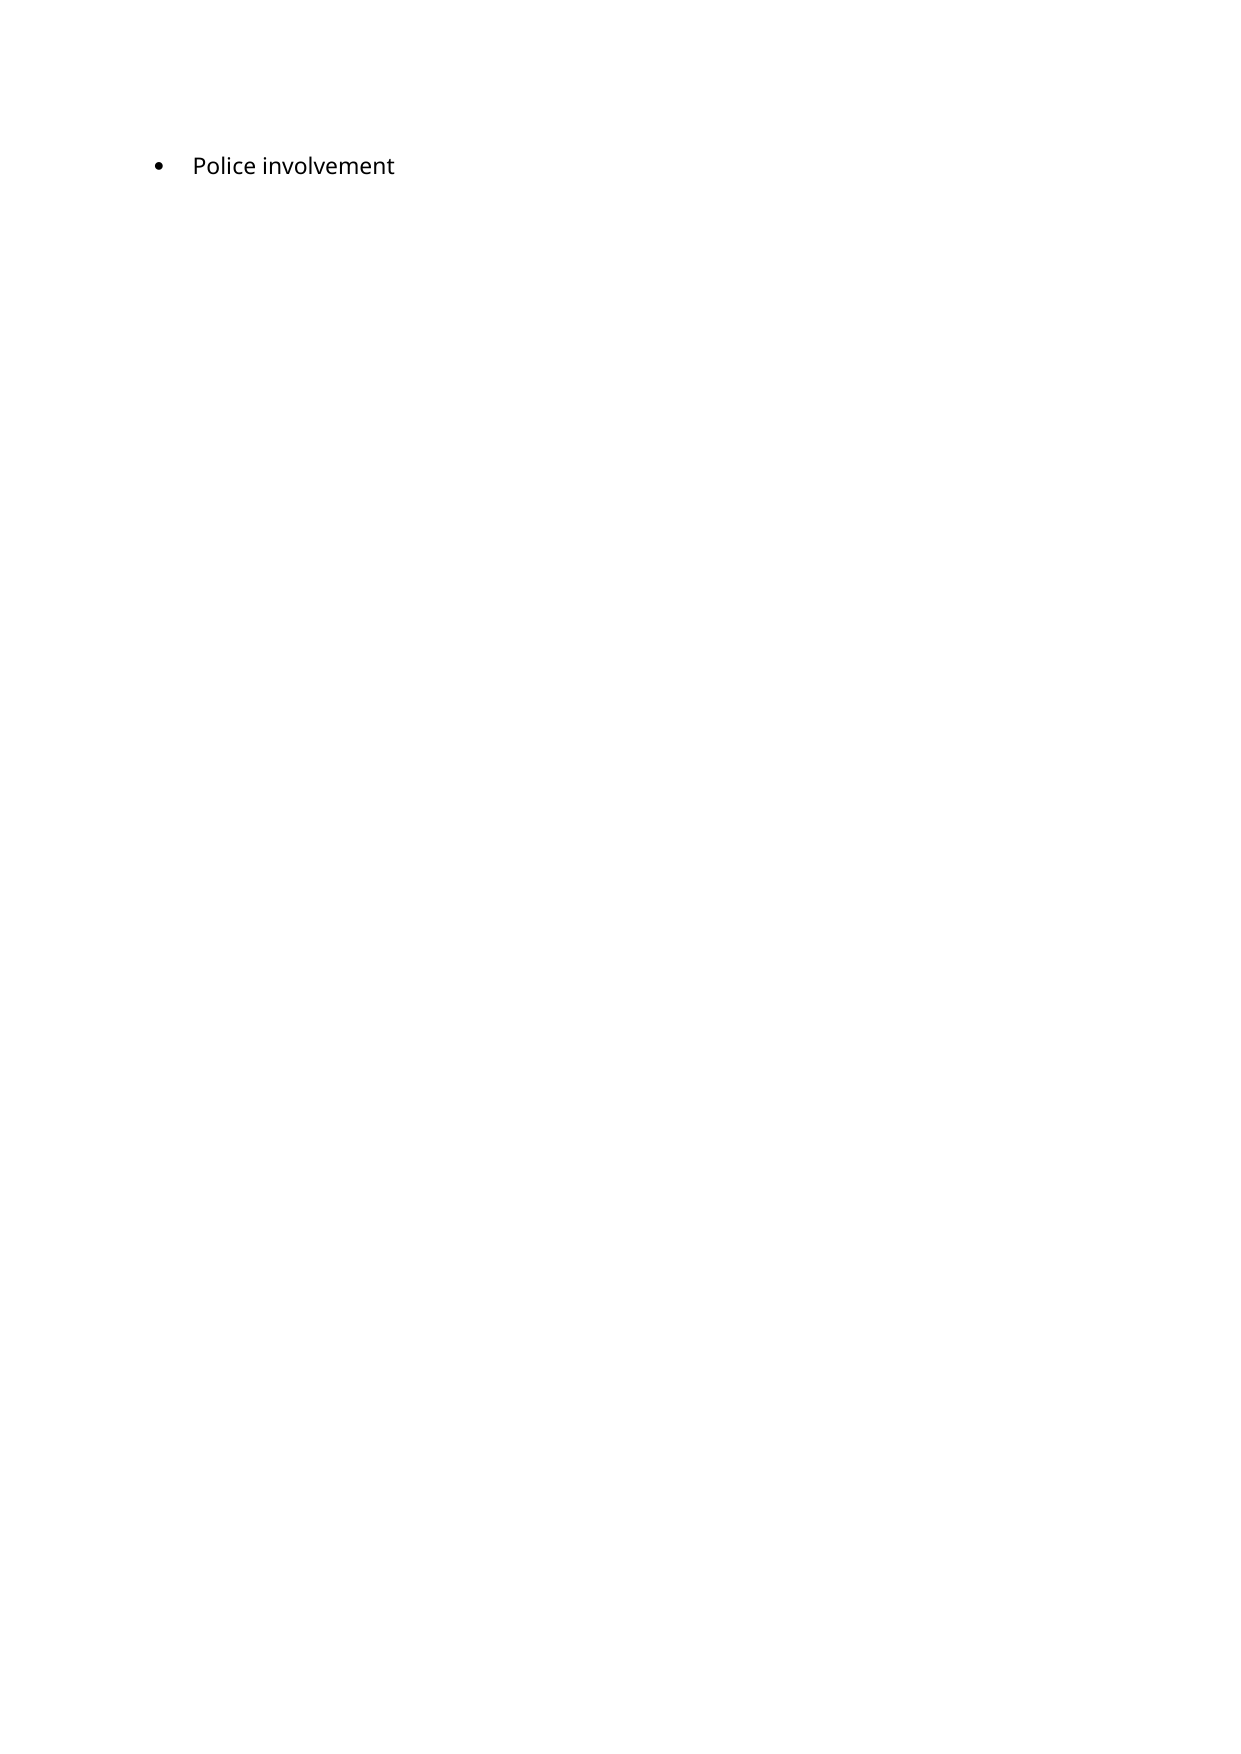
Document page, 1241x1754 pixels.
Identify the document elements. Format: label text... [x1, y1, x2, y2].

list Police involvement [155, 150, 1090, 181]
